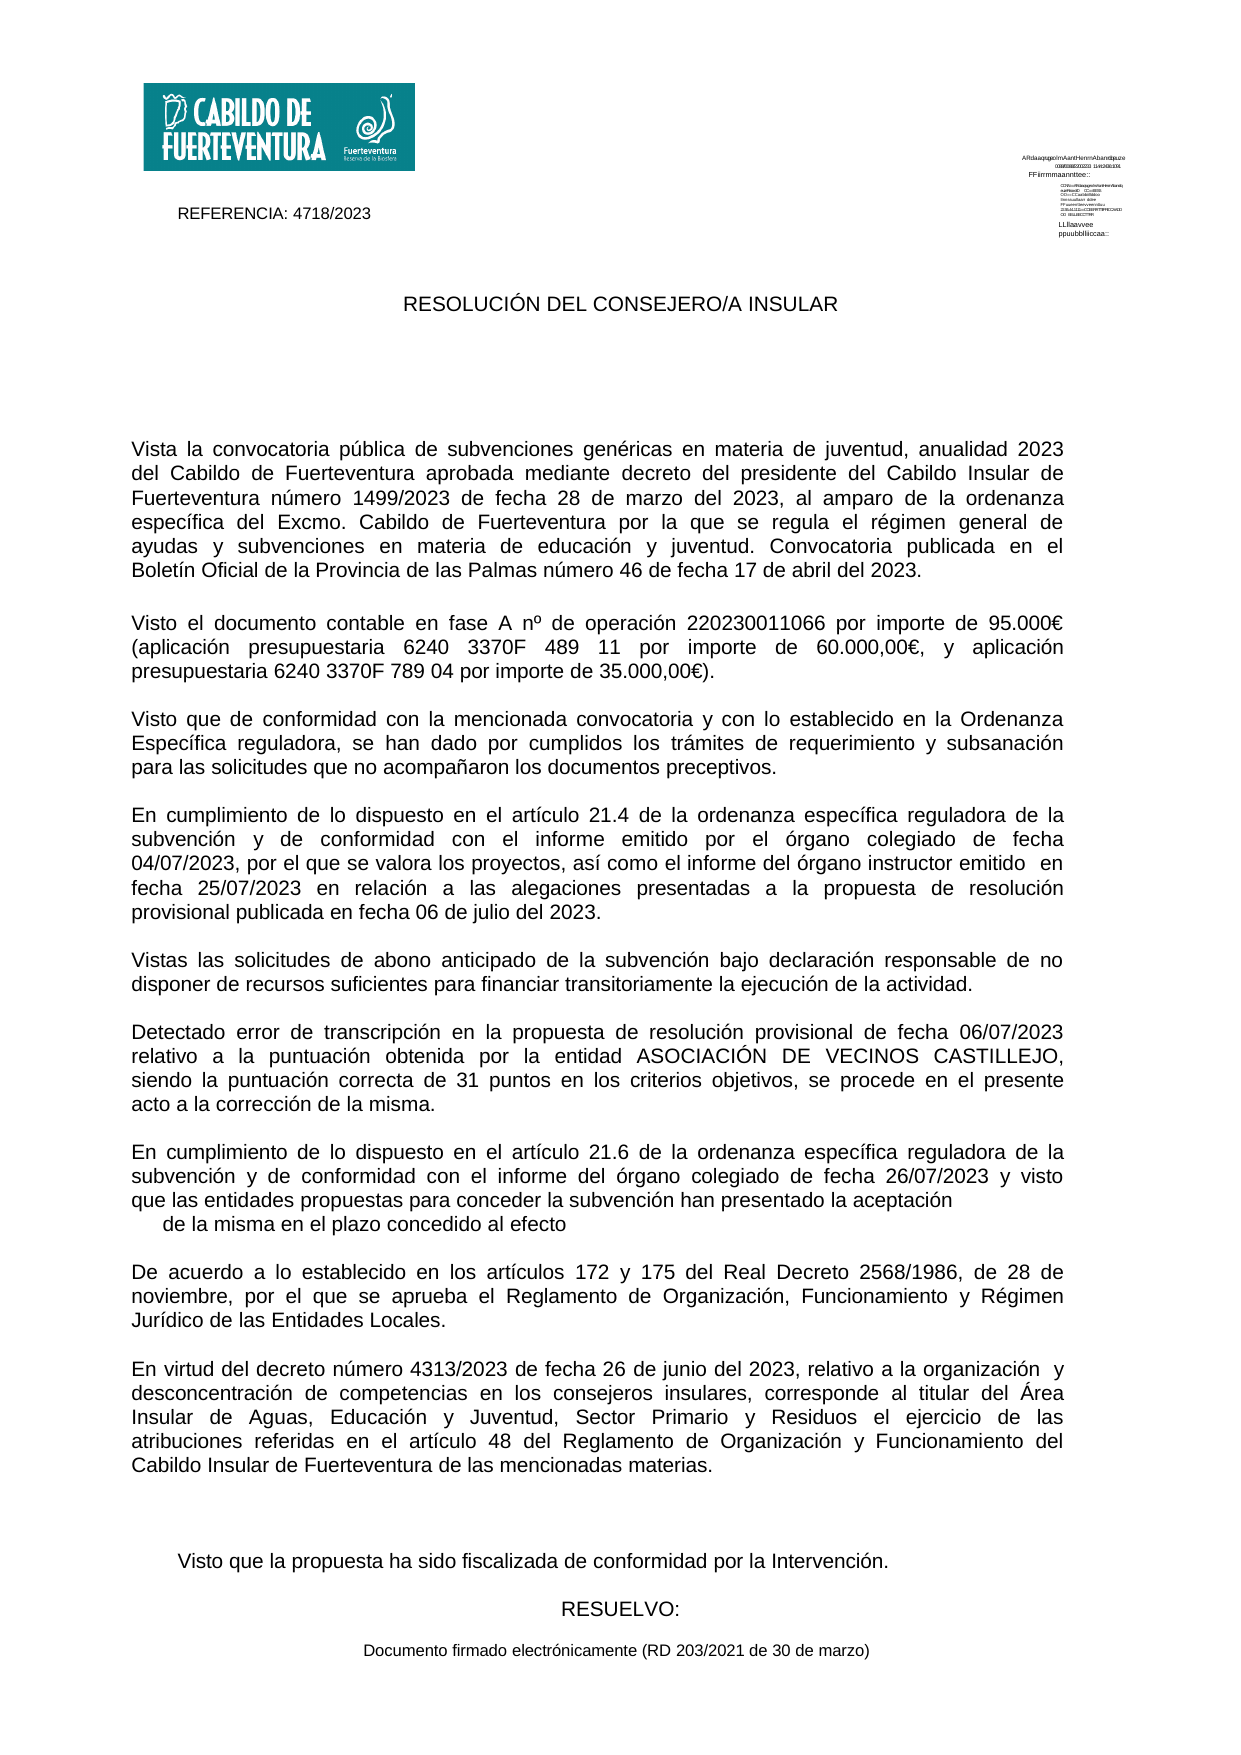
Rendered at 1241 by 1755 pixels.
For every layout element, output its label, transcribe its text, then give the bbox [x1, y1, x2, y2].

text Visto que la propuesta ha sido fiscalizada de conformidad por la Intervención. [177, 1549, 1136, 1573]
text Visto que de conformidad con la mencionada convocatoria y con lo establecido en la Ordenanza Específica reguladora, se han dado por cumplidos los trámites de requerimiento y subsanación para las solicitudes que no acompañaron los documentos preceptivos. [131, 707, 1064, 779]
text En cumplimiento de lo dispuesto en el artículo 21.4 de la ordenanza específica reguladora de la subvención y de conformidad con el informe emitido por el órgano colegiado de fecha 04/07/2023, por el que se valora los proyectos, así como el informe del órgano instructor emitido en fecha 25/07/2023 en relación a las alegaciones presentadas a la propuesta de resolución provisional publicada en fecha 06 de julio del 2023. [131, 803, 1064, 923]
text LLllaavvee ppuubblliiccaa:: [1058, 221, 1136, 237]
text RESUELVO: [131, 1597, 1109, 1621]
text ARdaaqrugeolmAantHenrnAbanrdqeuze [415, 155, 1125, 162]
text Vista la convocatoria pública de subvenciones genéricas en materia de juventud, anualidad 2023 del Cabildo de Fuerteventura aprobada mediante decreto del presidente del Cabildo Insular de Fuerteventura número 1499/2023 de fecha 28 de marzo del 2023, al amparo de la ordenanza específica del Excmo. Cabildo de Fuerteventura por la que se regula el régimen general de ayudas y subvenciones en materia de educación y juventud. Convocatoria publicada en el Boletín Oficial de la Provincia de las Palmas número 46 de fecha 17 de abril del 2023. [131, 437, 1064, 582]
text de la misma en el plazo concedido al efecto [162, 1212, 1136, 1236]
text FFiirrmmaannttee:: [131, 171, 1090, 179]
text De acuerdo a lo establecido en los artículos 172 y 175 del Real Decreto 2568/1986, de 28 de noviembre, por el que se aprueba el Reglamento de Organización, Funcionamiento y Régimen Jurídico de las Entidades Locales. [131, 1260, 1064, 1332]
text En virtud del decreto número 4313/2023 de fecha 26 de junio del 2023, relativo a la organización y desconcentración de competencias en los consejeros insulares, corresponde al titular del Área Insular de Aguas, Educación y Juventud, Sector Primario y Residuos el ejercicio de las atribuciones referidas en el artículo 48 del Reglamento de Organización y Funcionamiento del Cabildo Insular de Fuerteventura de las mencionadas materias. [131, 1356, 1064, 1477]
text Vistas las solicitudes de abono anticipado de la subvención bajo declaración responsable de no disponer de recursos suficientes para financiar transitoriamente la ejecución de la actividad. [131, 948, 1064, 996]
text REFERENCIA: 4718/2023 [177, 203, 373, 223]
text RESOLUCIÓN DEL CONSEJERO/A INSULAR [131, 292, 1109, 316]
text En cumplimiento de lo dispuesto en el artículo 21.6 de la ordenanza específica reguladora de la subvención y de conformidad con el informe del órgano colegiado de fecha 26/07/2023 y visto que las entidades propuestas para conceder la subvención han presentado la aceptación [131, 1140, 1064, 1212]
text 0088//0088//22002233 1144::2436::1091 [415, 163, 1122, 169]
text Visto el documento contable en fase A nº de operación 220230011066 por importe de 95.000€ (aplicación presupuestaria 6240 3370F 489 11 por importe de 60.000,00€, y aplicación presupuestaria 6240 3370F 789 04 por importe de 35.000,00€). [131, 611, 1064, 683]
text Detectado error de transcripción en la propuesta de resolución provisional de fecha 06/07/2023 relativo a la puntuación obtenida por la entidad ASOCIACIÓN DE VECINOS CASTILLEJO, siendo la puntuación correcta de 31 puntos en los criterios objetivos, se procede en el presente acto a la corrección de la misma. [131, 1020, 1064, 1116]
